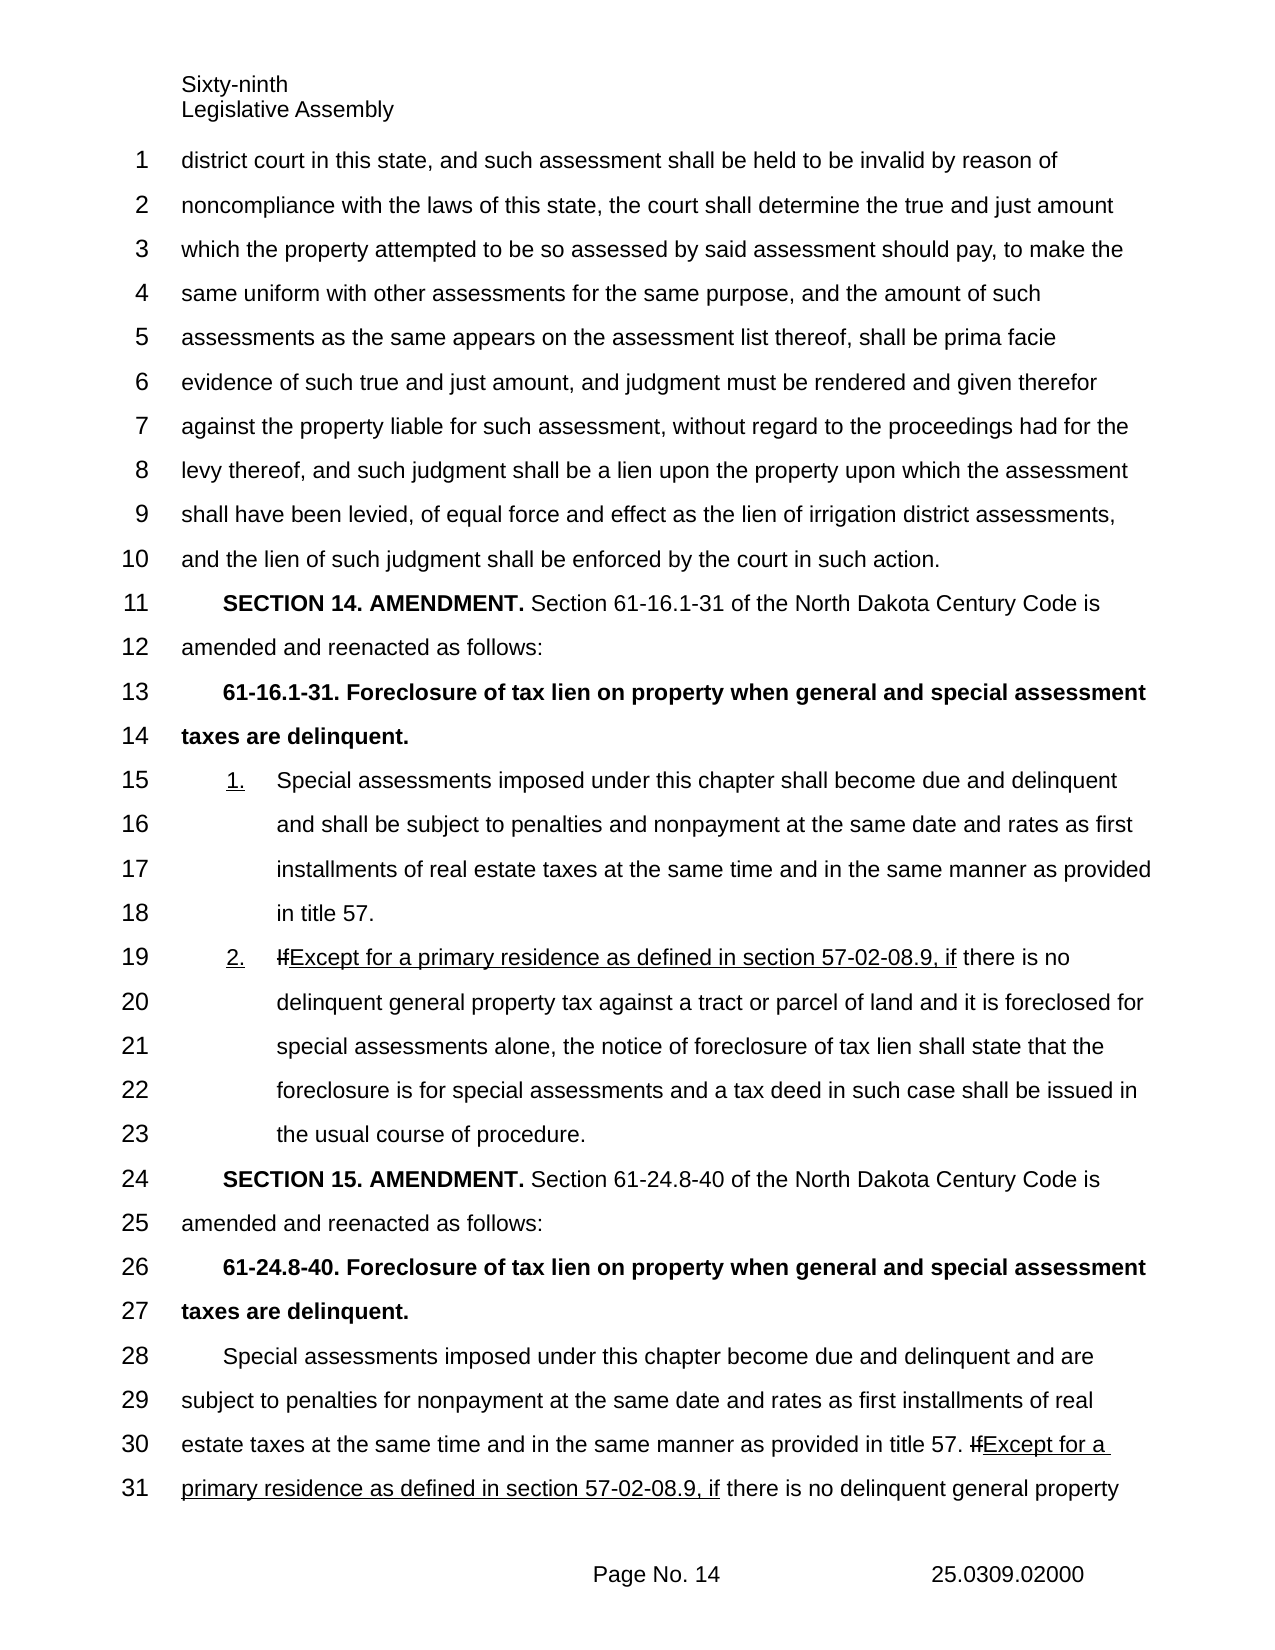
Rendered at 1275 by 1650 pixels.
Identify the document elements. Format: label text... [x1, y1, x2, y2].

text SECTION 15. AMENDMENT. Section 61‑24.8‑40 of the North Dakota Century Code is amended and reenacted as follows: [181, 1152, 1154, 1240]
subtitle 61‑16.1‑31. Foreclosure of tax lien on property when general and special assessment taxes are delinquent. [181, 664, 1154, 753]
text SECTION 14. AMENDMENT. Section 61‑16.1‑31 of the North Dakota Century Code is amended and reenacted as follows: [181, 576, 1154, 664]
text 2. IfExcept for a primary residence as defined in section 57‑02‑08.9, if there is no delinquent general property tax against a tract or parcel of land and it is foreclosed for special assessments alone, the notice of foreclosure of tax lien shall state that the foreclosure is for special assessments and a tax deed in such case shall be issued in the usual course of procedure. [181, 930, 1154, 1152]
text district court in this state, and such assessment shall be held to be invalid by reason of noncompliance with the laws of this state, the court shall determine the true and just amount which the property attempted to be so assessed by said assessment should pay, to make the same uniform with other assessments for the same purpose, and the amount of such assessments as the same appears on the assessment list thereof, shall be prima facie evidence of such true and just amount, and judgment must be rendered and given therefor against the property liable for such assessment, without regard to the proceedings had for the levy thereof, and such judgment shall be a lien upon the property upon which the assessment shall have been levied, of equal force and effect as the lien of irrigation district assessments, and the lien of such judgment shall be enforced by the court in such action. [181, 133, 1154, 576]
text 1. Special assessments imposed under this chapter shall become due and delinquent and shall be subject to penalties and nonpayment at the same date and rates as first installments of real estate taxes at the same time and in the same manner as provided in title 57. [181, 753, 1154, 930]
subtitle 61‑24.8‑40. Foreclosure of tax lien on property when general and special assessment taxes are delinquent. [181, 1240, 1154, 1329]
text Special assessments imposed under this chapter become due and delinquent and are subject to penalties for nonpayment at the same date and rates as first installments of real estate taxes at the same time and in the same manner as provided in title 57. IfExcept for a primary residence as defined in section 57‑02‑08.9, if there is no delinquent general property [181, 1329, 1154, 1506]
